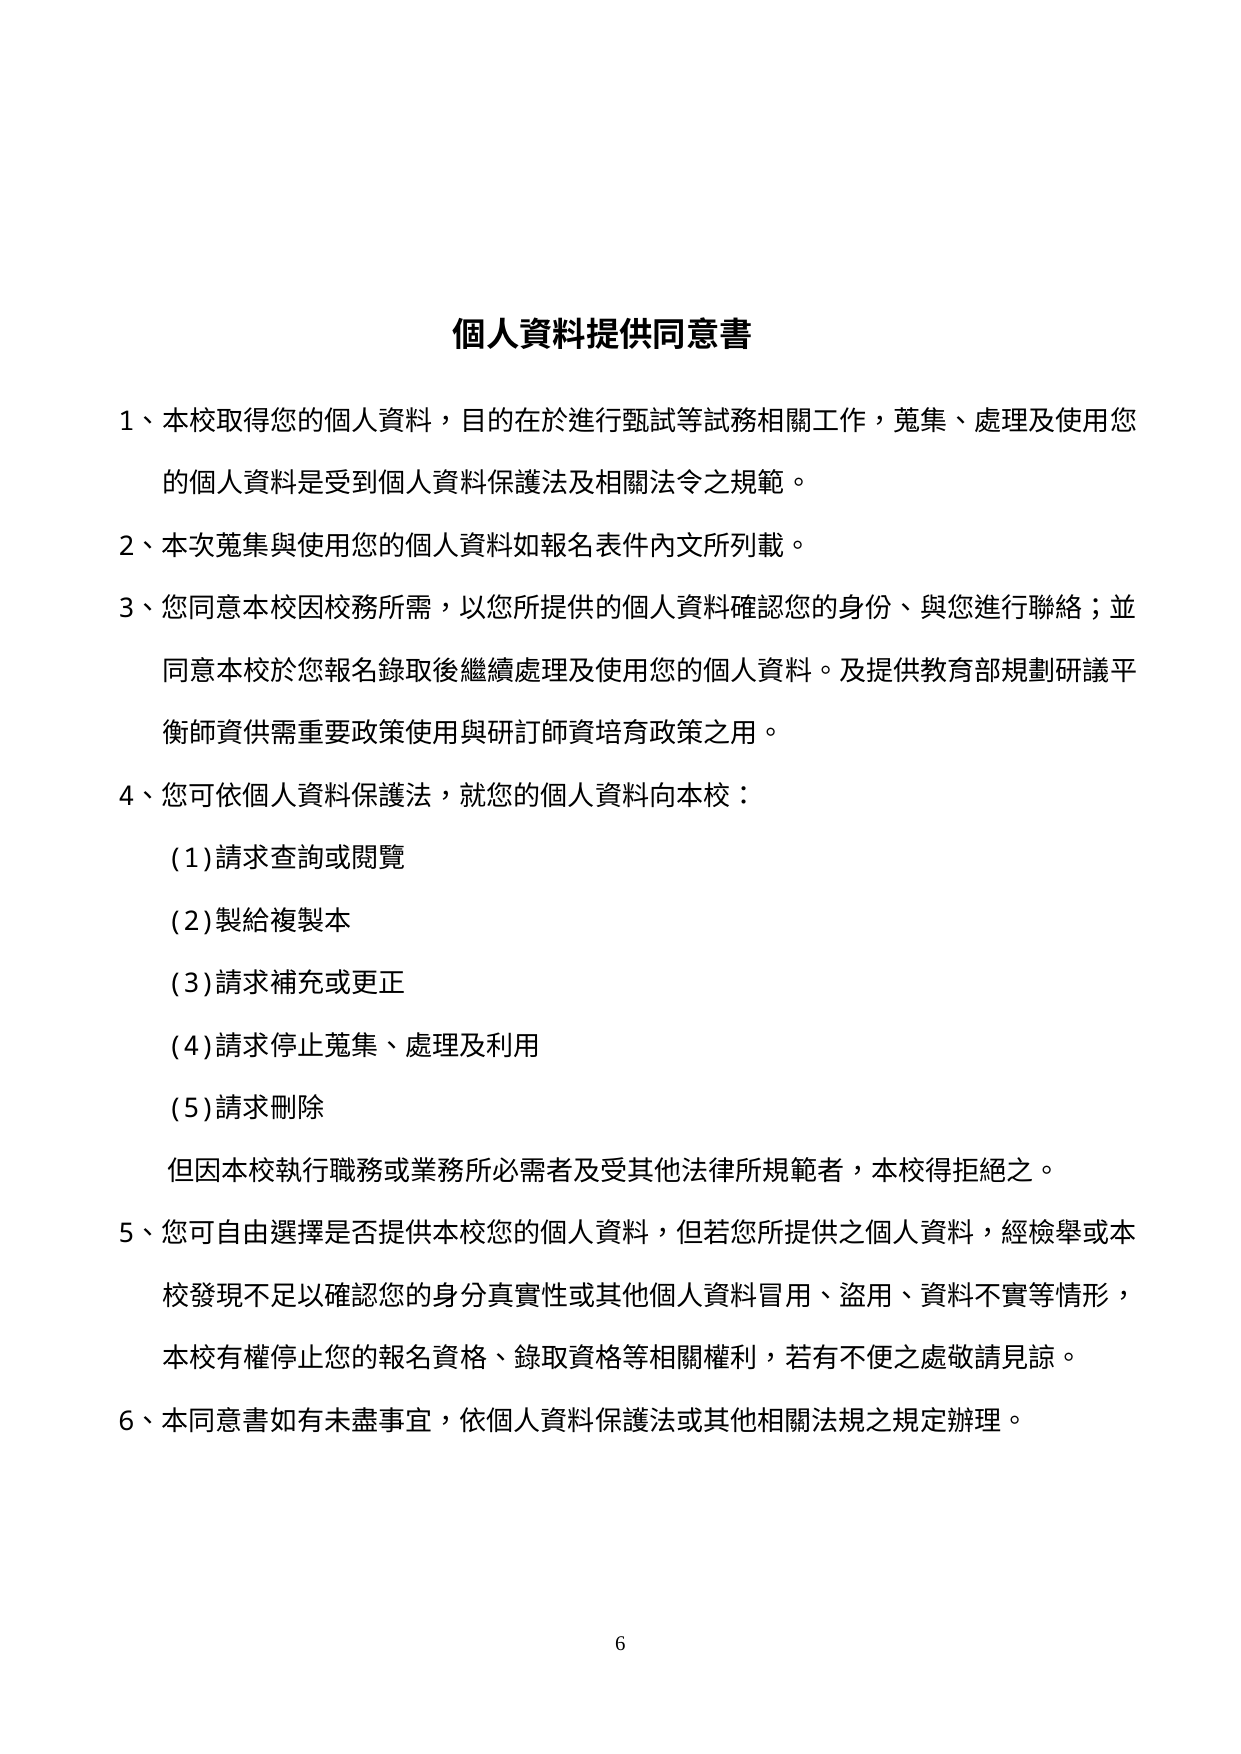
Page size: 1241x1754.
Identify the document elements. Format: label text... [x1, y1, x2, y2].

text (3)請求補充或更正 [118, 939, 1138, 1002]
text (5)請求刪除 [118, 1064, 1138, 1127]
text 4、您可依個人資料保護法，就您的個人資料向本校： [118, 752, 1138, 814]
text 個人資料提供同意書 [118, 290, 1087, 353]
text 6、本同意書如有未盡事宜，依個人資料保護法或其他相關法規之規定辦理。 [118, 1377, 1138, 1439]
text 但因本校執行職務或業務所必需者及受其他法律所規範者，本校得拒絕之。 [118, 1127, 1138, 1189]
text 5、您可自由選擇是否提供本校您的個人資料，但若您所提供之個人資料，經檢舉或本校發現不足以確認您的身分真實性或其他個人資料冒用、盜用、資料不實等情形，本校有權停止您的報名資格、錄取資格等相關權利，若有不便之處敬請見諒。 [118, 1189, 1138, 1377]
text (4)請求停止蒐集、處理及利用 [118, 1002, 1138, 1064]
text (1)請求查詢或閱覽 [118, 814, 1138, 877]
text (2)製給複製本 [118, 877, 1138, 939]
text 3、您同意本校因校務所需，以您所提供的個人資料確認您的身份、與您進行聯絡；並同意本校於您報名錄取後繼續處理及使用您的個人資料。及提供教育部規劃研議平衡師資供需重要政策使用與研訂師資培育政策之用。 [118, 564, 1138, 752]
text 2、本次蒐集與使用您的個人資料如報名表件內文所列載。 [118, 502, 1138, 564]
list 本校取得您的個人資料，目的在於進行甄試等試務相關工作，蒐集、處理及使用您的個人資料是受到個人資料保護法及相關法令之規範。 [118, 377, 1138, 502]
